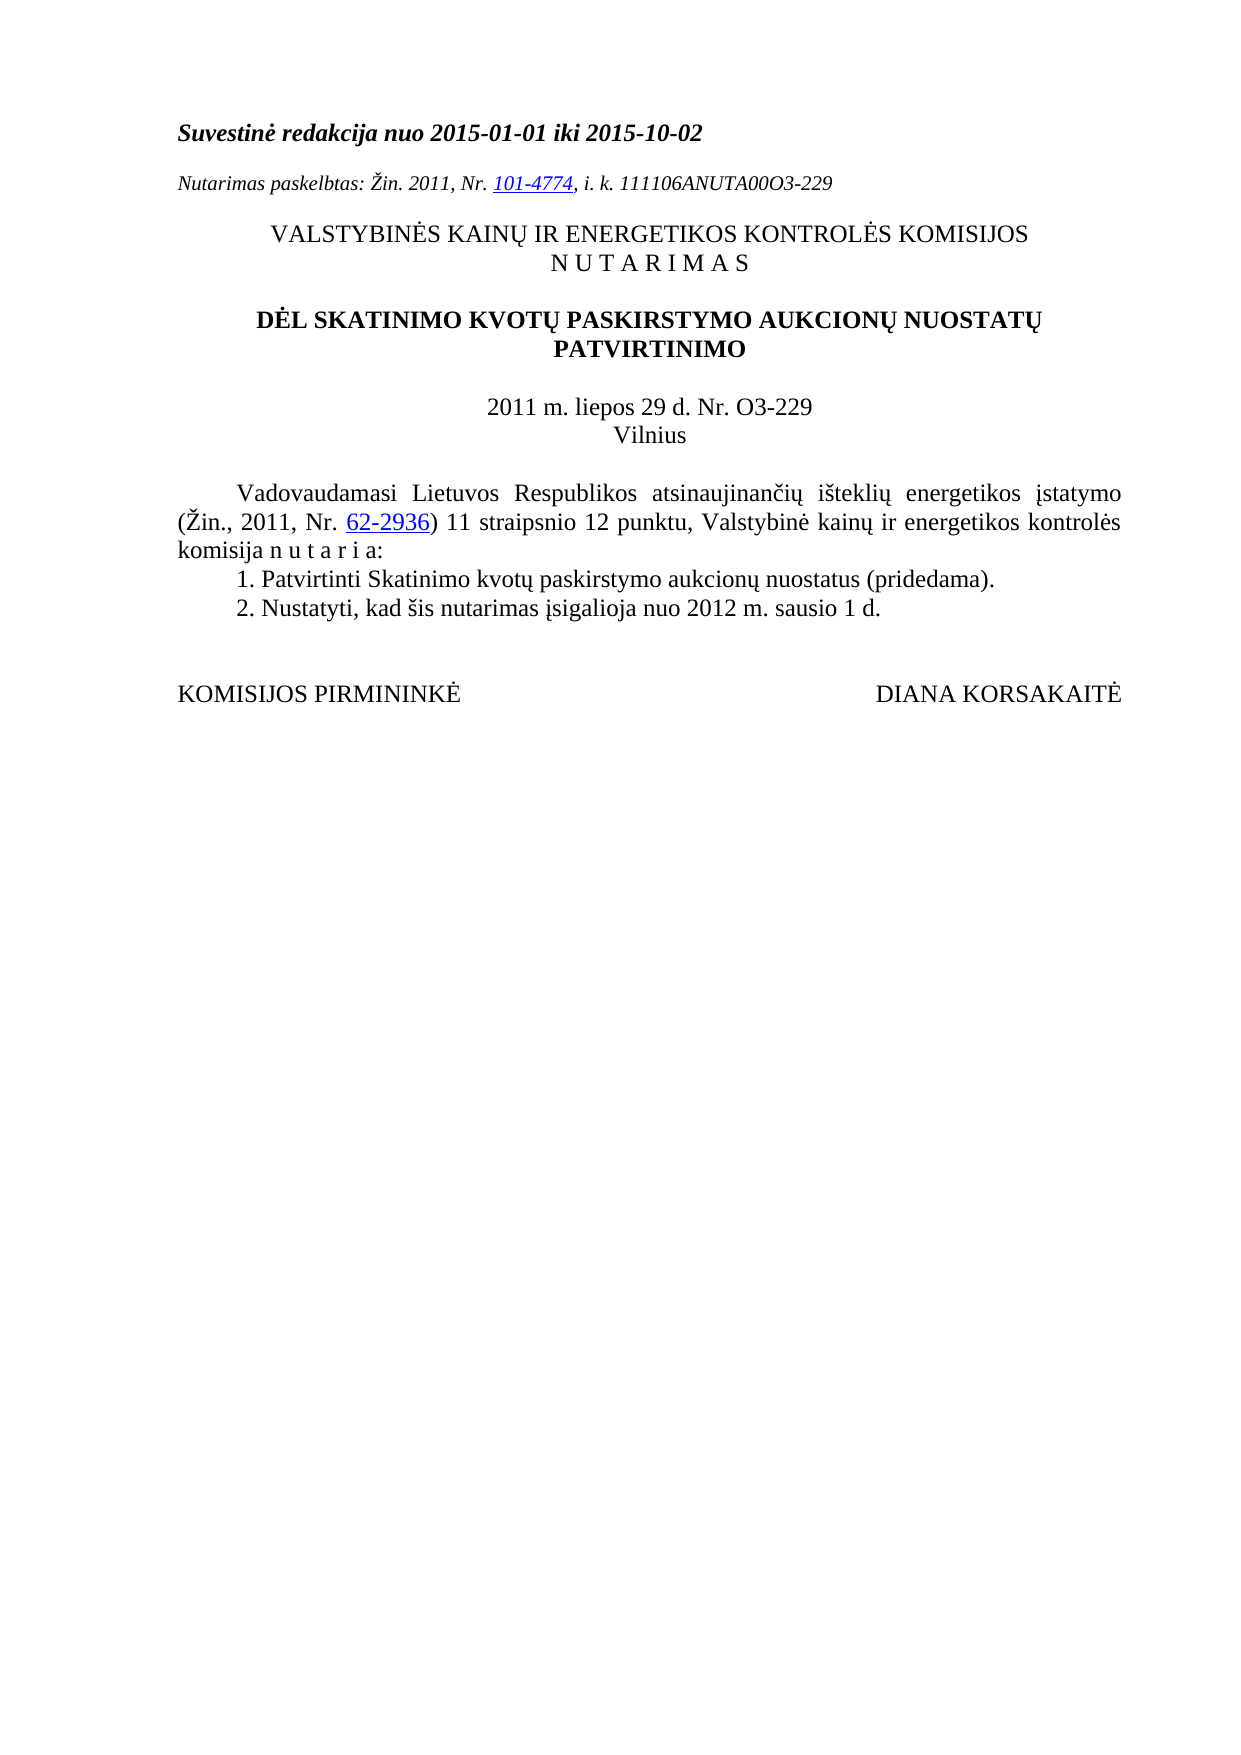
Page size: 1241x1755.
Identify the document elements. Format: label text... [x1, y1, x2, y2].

text N U T A R I M A S [177, 248, 1122, 277]
text Komisijos pirmininkė Diana Korsakaitė [177, 679, 1122, 708]
text DĖL SKATINIMO KVOTŲ PASKIRSTYMO AUKCIONŲ NUOSTATŲ PATVIRTINIMO [177, 305, 1122, 363]
text Vilnius [177, 420, 1122, 449]
text 2. Nustatyti, kad šis nutarimas įsigalioja nuo 2012 m. sausio 1 d. [177, 593, 1122, 622]
text VALSTYBINĖS KAINŲ IR ENERGETIKOS KONTROLĖS KOMISIJOS [177, 219, 1122, 248]
text Nutarimas paskelbtas: Žin. 2011, Nr. 101-4774, i. k. 111106ANUTA00O3-229 [177, 171, 1122, 195]
text Vadovaudamasi Lietuvos Respublikos atsinaujinančių išteklių energetikos įstatymo (Žin., 2011, Nr. 62-2936) 11 straipsnio 12 punktu, Valstybinė kainų ir energetikos kontrolės komisija n u t a r i a: [177, 478, 1122, 564]
text Suvestinė redakcija nuo 2015-01-01 iki 2015-10-02 [177, 118, 1122, 147]
text 1. Patvirtinti Skatinimo kvotų paskirstymo aukcionų nuostatus (pridedama). [177, 564, 1122, 593]
text 2011 m. liepos 29 d. Nr. O3-229 [177, 392, 1122, 420]
